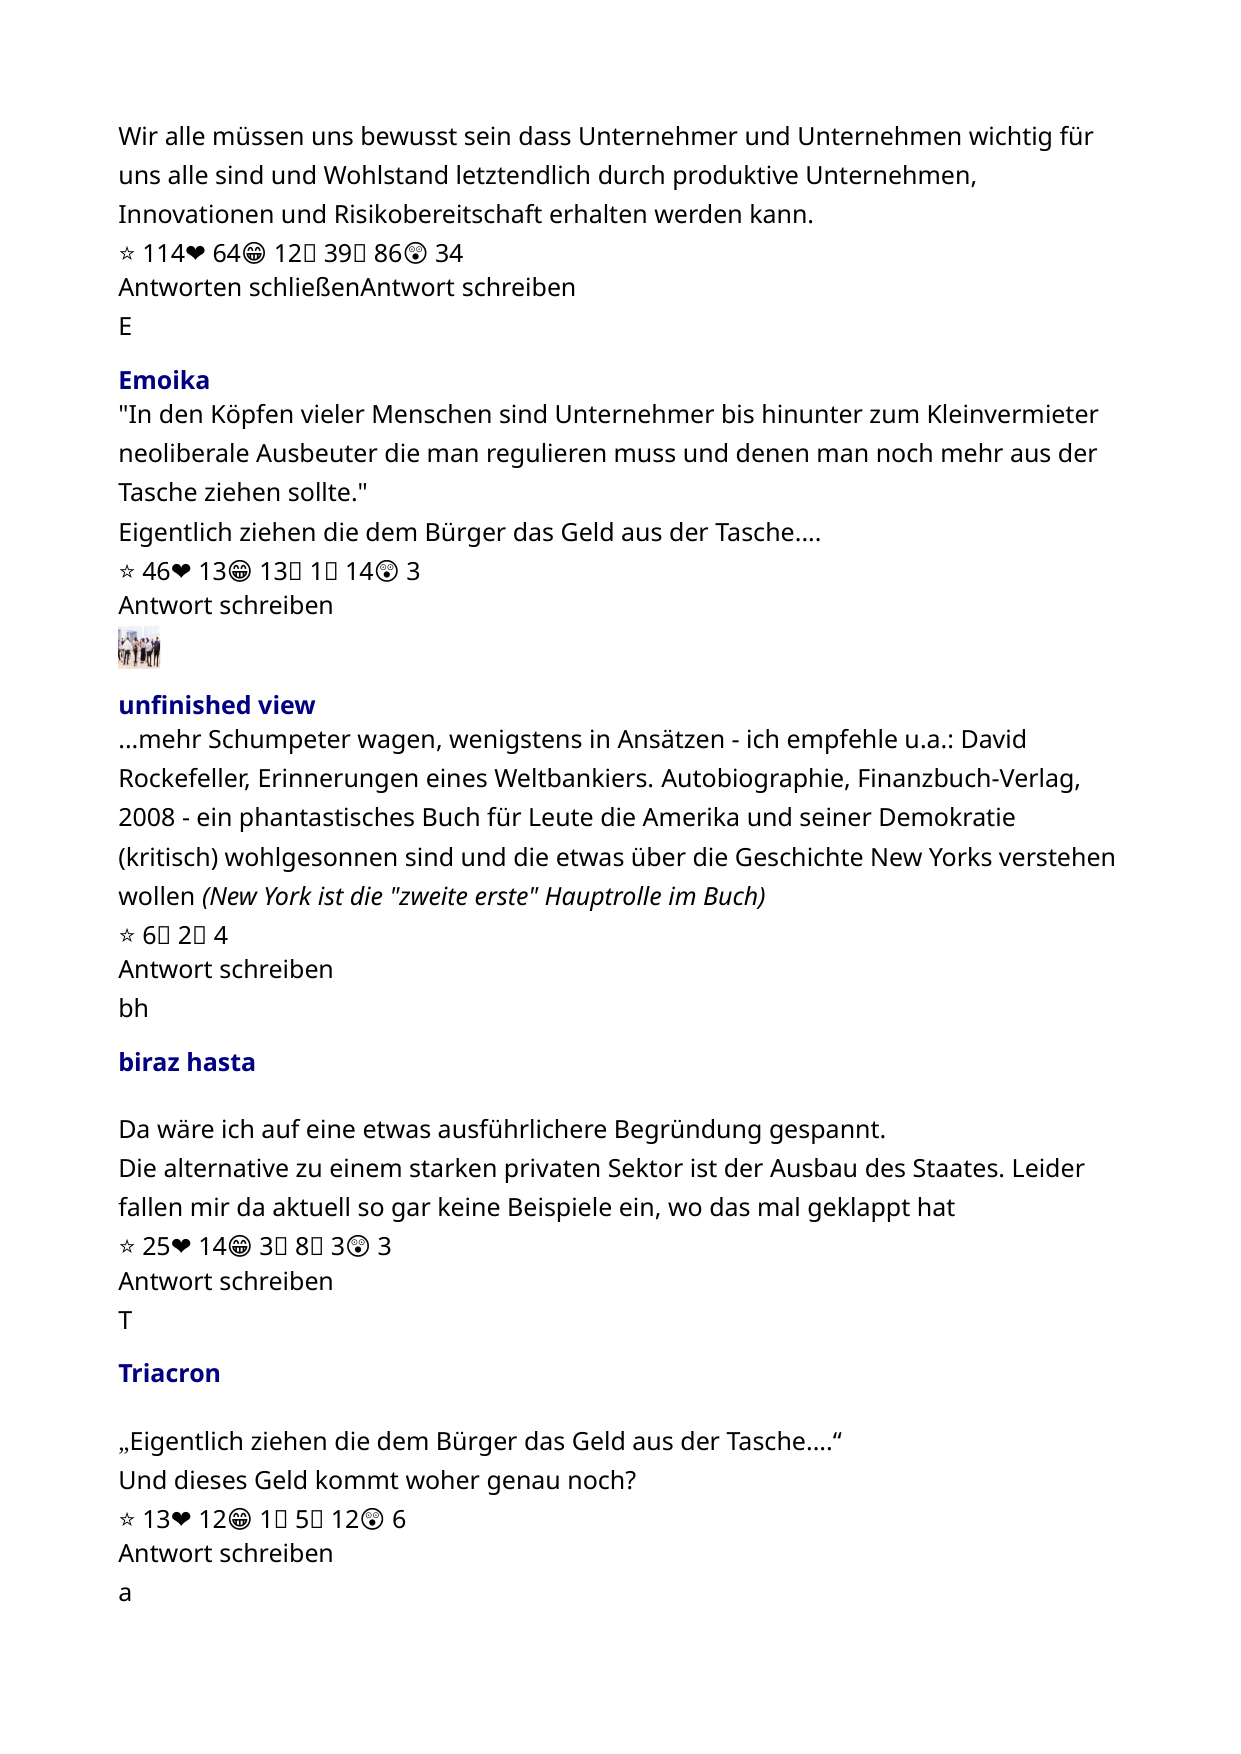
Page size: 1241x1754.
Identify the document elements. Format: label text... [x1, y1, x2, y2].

text a [118, 1575, 1122, 1609]
text Da wäre ich auf eine etwas ausführlichere Begründung gespannt. [118, 1112, 1122, 1146]
text Antworten schließenAntwort schreiben [118, 270, 1122, 304]
text ⭐️ 25❤️ 14😁 3🙁 8🤨 3😲 3 [118, 1229, 1122, 1263]
subtitle Emoika [118, 363, 1122, 397]
text Eigentlich ziehen die dem Bürger das Geld aus der Tasche.... [118, 514, 1122, 548]
text Die alternative zu einem starken privaten Sektor ist der Ausbau des Staates. Leider fallen mir da aktuell so gar keine Beispiele ein, wo das mal geklappt hat [118, 1151, 1122, 1224]
subtitle biraz hasta [118, 1044, 1122, 1078]
text ⭐️ 6🙁 2🤨 4 [118, 917, 1122, 952]
text Wir alle müssen uns bewusst sein dass Unternehmer und Unternehmen wichtig für uns alle sind und Wohlstand letztendlich durch produktive Unternehmen, Innovationen und Risikobereitschaft erhalten werden kann. [118, 118, 1122, 231]
text "In den Köpfen vieler Menschen sind Unternehmer bis hinunter zum Kleinvermieter neoliberale Ausbeuter die man regulieren muss und denen man noch mehr aus der Tasche ziehen sollte." [118, 397, 1122, 509]
text Und dieses Geld kommt woher genau noch? [118, 1462, 1122, 1496]
text Antwort schreiben [118, 587, 1122, 621]
text ⭐️ 46❤️ 13😁 13🙁 1🤨 14😲 3 [118, 553, 1122, 587]
text T [118, 1302, 1122, 1336]
picture [118, 626, 161, 669]
text ⭐️ 114❤️ 64😁 12🙁 39🤨 86😲 34 [118, 236, 1122, 270]
subtitle Triacron [118, 1356, 1122, 1390]
text ⭐️ 13❤️ 12😁 1🙁 5🤨 12😲 6 [118, 1501, 1122, 1536]
text Antwort schreiben [118, 952, 1122, 986]
text Antwort schreiben [118, 1536, 1122, 1569]
text „Eigentlich ziehen die dem Bürger das Geld aus der Tasche....“ [118, 1423, 1122, 1457]
text bh [118, 991, 1122, 1025]
text Antwort schreiben [118, 1263, 1122, 1297]
text E [118, 309, 1122, 343]
text ...mehr Schumpeter wagen, wenigstens in Ansätzen - ich empfehle u.a.: David Rockefeller, Erinnerungen eines Weltbankiers. Autobiographie, Finanzbuch-Verlag, 2008 - ein phantastisches Buch für Leute die Amerika und seiner Demokratie (kritisch) wohlgesonnen sind und die etwas über die Geschichte New Yorks verstehen wollen (New York ist die "zweite erste" Hauptrolle im Buch) [118, 722, 1122, 912]
subtitle unfinished view [118, 688, 1122, 722]
